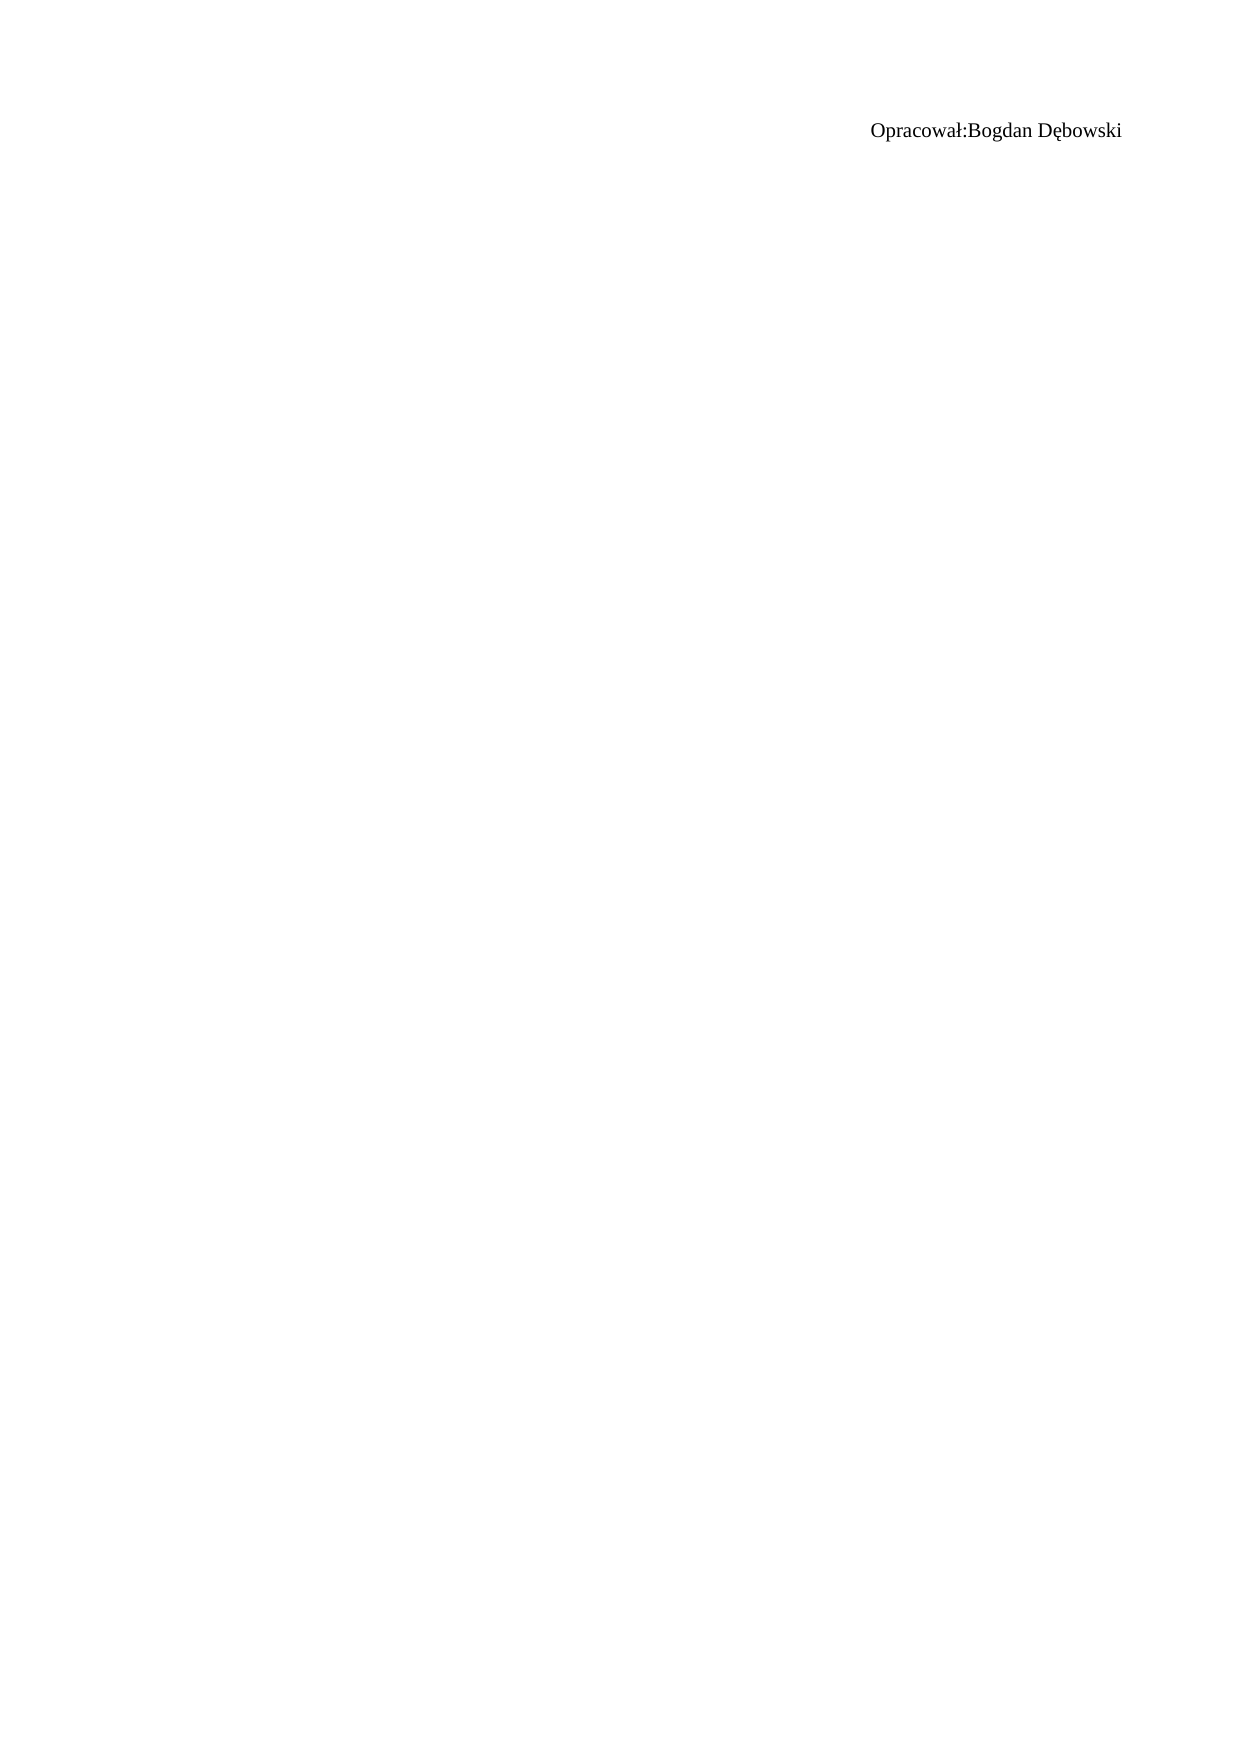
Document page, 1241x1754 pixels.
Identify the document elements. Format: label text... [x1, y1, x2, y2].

text Opracował:Bogdan Dębowski [118, 118, 1122, 142]
